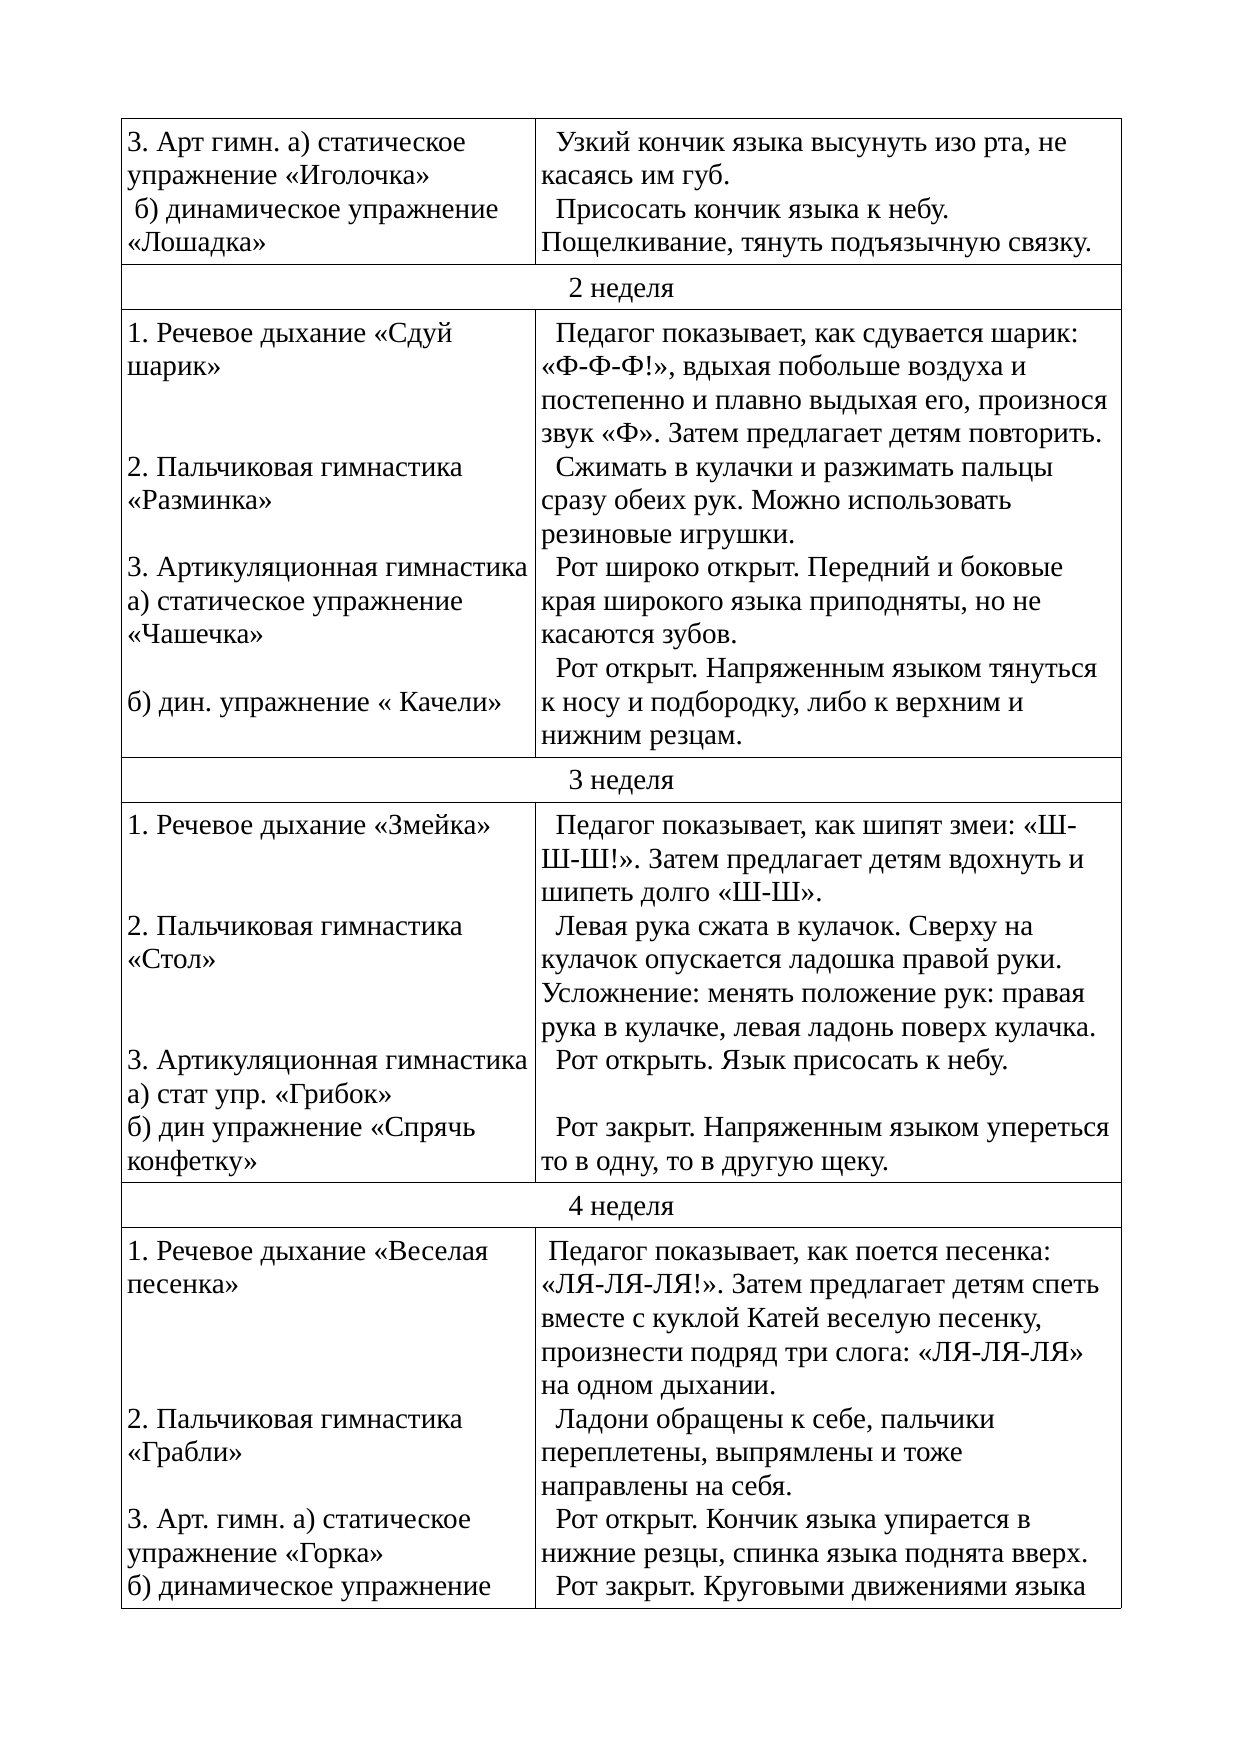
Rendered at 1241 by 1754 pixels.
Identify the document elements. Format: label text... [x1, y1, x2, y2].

table_cell 1. Речевое дыхание «Сдуй шарик» 2. Пальчиковая гимнастика «Разминка» 3. Артикуляционная гимнастика а) статическое упражнение «Чашечка» б) дин. упражнение « Качели» [122, 310, 535, 757]
table_cell 1. Речевое дыхание «Веселая песенка» 2. Пальчиковая гимнастика «Грабли» 3. Арт. гимн. а) статическое упражнение «Горка» б) динамическое упражнение [122, 1228, 535, 1608]
table_cell 4 неделя [122, 1183, 1121, 1227]
table_cell 3. Арт гимн. а) статическое упражнение «Иголочка» б) динамическое упражнение «Лошадка» [122, 119, 535, 264]
table_cell Педагог показывает, как сдувается шарик: «Ф-Ф-Ф!», вдыхая побольше воздуха и постепенно и плавно выдыхая его, произнося звук «Ф». Затем предлагает детям повторить. Сжимать в кулачки и разжимать пальцы сразу обеих рук. Можно использовать резиновые игрушки. Рот широко открыт. Передний и боковые края широкого языка приподняты, но не касаются зубов. Рот открыт. Напряженным языком тянуться к носу и подбородку, либо к верхним и нижним резцам. [536, 310, 1121, 757]
table_cell Педагог показывает, как поется песенка: «ЛЯ-ЛЯ-ЛЯ!». Затем предлагает детям спеть вместе с куклой Катей веселую песенку, произнести подряд три слога: «ЛЯ-ЛЯ-ЛЯ» на одном дыхании. Ладони обращены к себе, пальчики переплетены, выпрямлены и тоже направлены на себя. Рот открыт. Кончик языка упирается в нижние резцы, спинка языка поднята вверх. Рот закрыт. Круговыми движениями языка [536, 1228, 1121, 1608]
table_cell 3 неделя [122, 758, 1121, 802]
table_cell Узкий кончик языка высунуть изо рта, не касаясь им губ. Присосать кончик языка к небу. Пощелкивание, тянуть подъязычную связку. [536, 119, 1121, 264]
table_cell 2 неделя [122, 265, 1121, 309]
table_cell 1. Речевое дыхание «Змейка» 2. Пальчиковая гимнастика «Стол» 3. Артикуляционная гимнастика а) стат упр. «Грибок» б) дин упражнение «Спрячь конфетку» [122, 803, 535, 1182]
table_cell Педагог показывает, как шипят змеи: «Ш-Ш-Ш!». Затем предлагает детям вдохнуть и шипеть долго «Ш-Ш». Левая рука сжата в кулачок. Сверху на кулачок опускается ладошка правой руки. Усложнение: менять положение рук: правая рука в кулачке, левая ладонь поверх кулачка. Рот открыть. Язык присосать к небу. Рот закрыт. Напряженным языком упереться то в одну, то в другую щеку. [536, 803, 1121, 1182]
